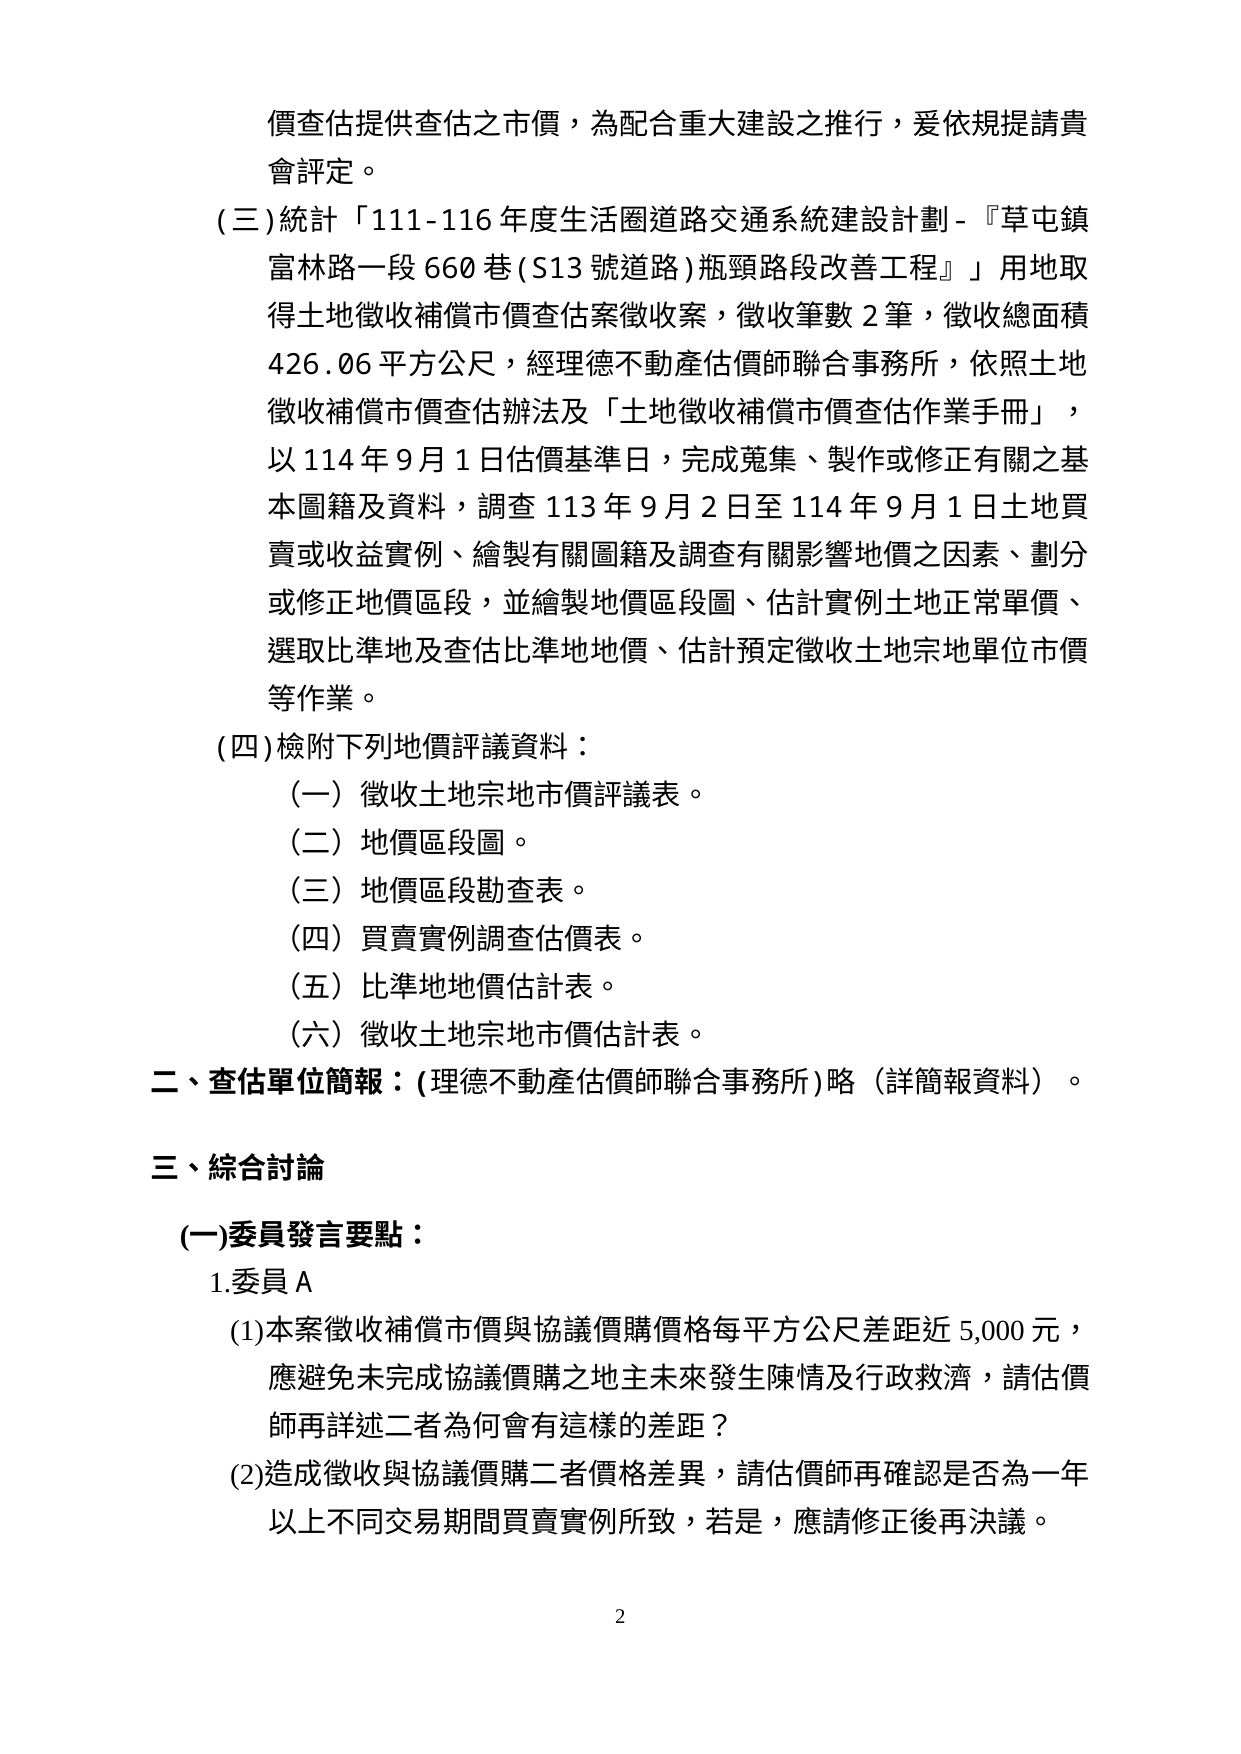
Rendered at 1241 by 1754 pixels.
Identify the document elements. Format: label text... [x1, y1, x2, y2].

text 二、查估單位簡報：(理德不動產估價師聯合事務所)略（詳簡報資料）。 [150, 1054, 1090, 1102]
text （二）地價區段圖。 [150, 815, 1090, 863]
text 三、綜合討論 [150, 1140, 1078, 1188]
text (三)統計「111-116年度生活圈道路交通系統建設計劃-『草屯鎮富林路一段660巷(S13號道路)瓶頸路段改善工程』」用地取得土地徵收補償市價查估案徵收案，徵收筆數2筆，徵收總面積426.06平方公尺，經理德不動產估價師聯合事務所，依照土地徵收補償市價查估辦法及「土地徵收補償市價查估作業手冊」，以114年9月1日估價基準日，完成蒐集、製作或修正有關之基本圖籍及資料，調查113年9月2日至114年9月1日土地買賣或收益實例、繪製有關圖籍及調查有關影響地價之因素、劃分或修正地價區段，並繪製地價區段圖、估計實例土地正常單價、選取比準地及查估比準地地價、估計預定徵收土地宗地單位市價等作業。 [212, 192, 1090, 719]
text (2)造成徵收與協議價購二者價格差異，請估價師再確認是否為一年以上不同交易期間買賣實例所致，若是，應請修正後再決議。 [230, 1446, 1090, 1542]
text （四）買賣實例調查估價表。 [150, 911, 1090, 959]
text （一）徵收土地宗地市價評議表。 [150, 767, 1090, 815]
text （三）地價區段勘查表。 [150, 863, 1090, 911]
text (一)委員發言要點： [179, 1207, 1090, 1254]
text 價查估提供查估之市價，為配合重大建設之推行，爰依規提請貴會評定。 [212, 96, 1090, 192]
text （六）徵收土地宗地市價估計表。 [150, 1007, 1090, 1054]
text (四)檢附下列地價評議資料： [212, 719, 1090, 767]
text (1)本案徵收補償市價與協議價購價格每平方公尺差距近5,000元，應避免未完成協議價購之地主未來發生陳情及行政救濟，請估價師再詳述二者為何會有這樣的差距？ [230, 1302, 1090, 1446]
text 1.委員A [209, 1254, 1090, 1302]
text （五）比準地地價估計表。 [150, 959, 1090, 1007]
